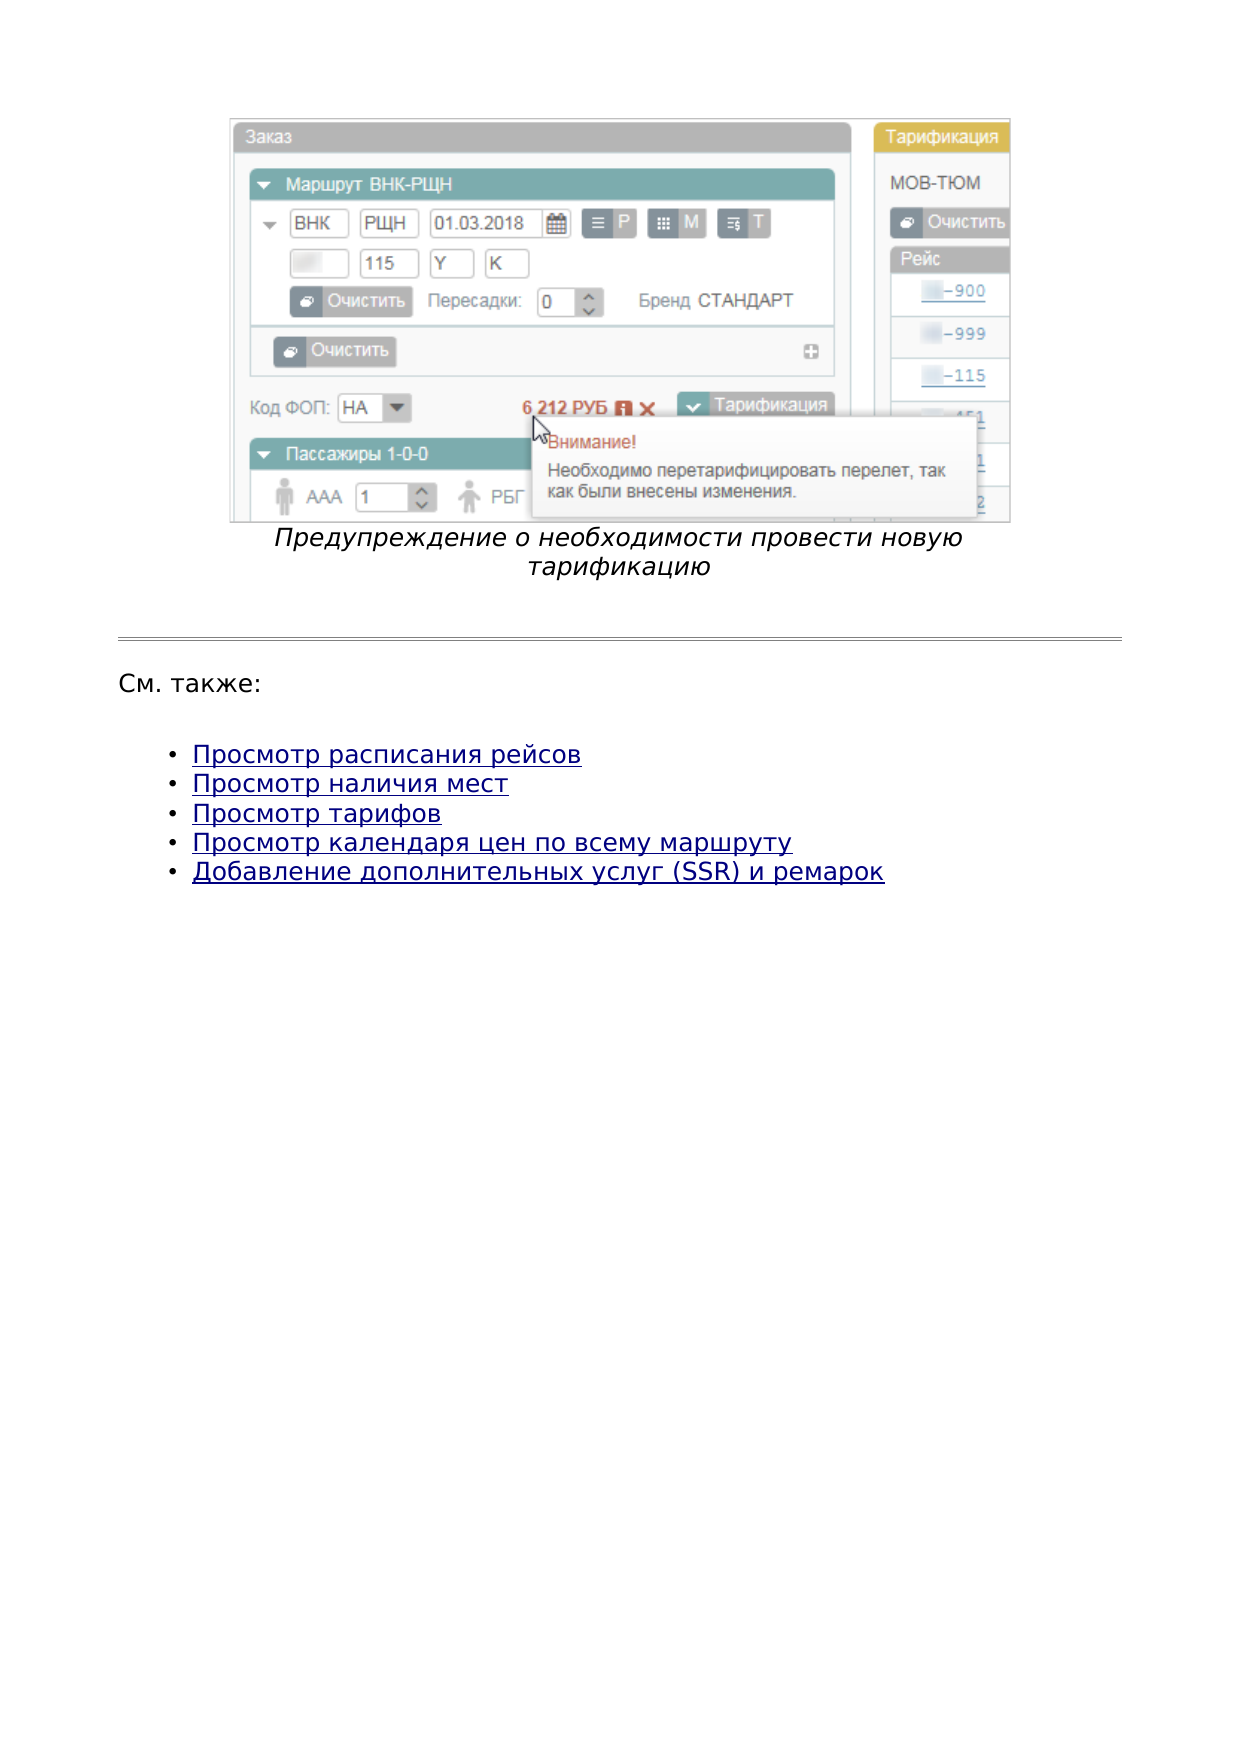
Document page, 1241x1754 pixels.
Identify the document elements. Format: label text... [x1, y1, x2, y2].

picture [229, 118, 1011, 523]
list Просмотр календаря цен по всему маршруту [177, 828, 1122, 857]
text См. также: [118, 669, 1122, 698]
list Просмотр расписания рейсов [177, 740, 1122, 769]
text Предупреждение о необходимости провести новую тарификацию [229, 523, 1011, 581]
list Просмотр наличия мест [177, 769, 1122, 799]
list Просмотр тарифов [177, 799, 1122, 828]
list Добавление дополнительных услуг (SSR) и ремарок [177, 857, 1122, 886]
